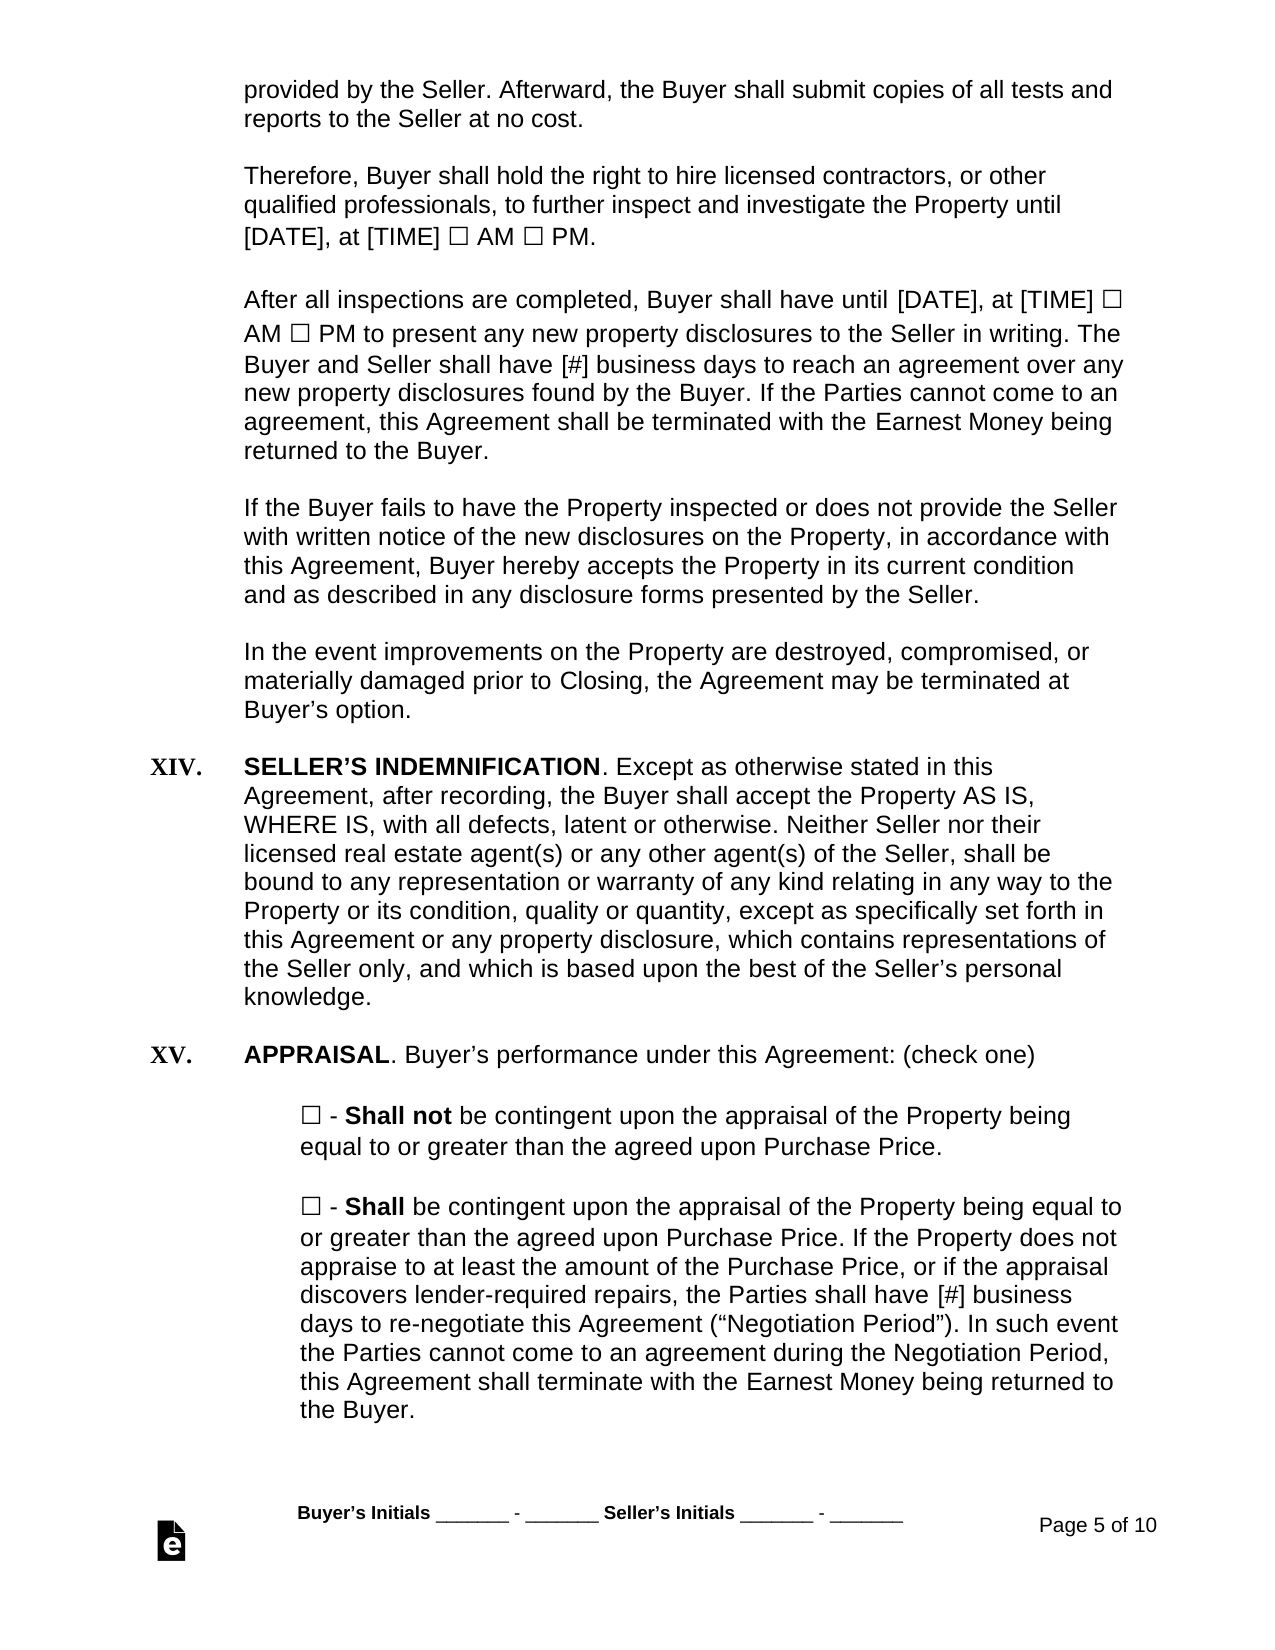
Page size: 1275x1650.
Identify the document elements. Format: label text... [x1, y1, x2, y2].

text ☐ - Shall be contingent upon the appraisal of the Property being equal to or greater than the agreed upon Purchase Price. If the Property does not appraise to at least the amount of the Purchase Price, or if the appraisal discovers lender-required repairs, the Parties shall have [#] business days to re-negotiate this Agreement (“Negotiation Period”). In such event the Parties cannot come to an agreement during the Negotiation Period, this Agreement shall terminate with the Earnest Money being returned to the Buyer. [300, 1189, 1125, 1424]
text ☐ - Shall not be contingent upon the appraisal of the Property being equal to or greater than the agreed upon Purchase Price. [300, 1097, 1125, 1160]
list After all inspections are completed, Buyer shall have until [DATE], at [TIME] ☐ AM ☐ PM to present any new property disclosures to the Seller in writing. The Buyer and Seller shall have [#] business days to reach an agreement over any new property disclosures found by the Buyer. If the Parties cannot come to an agreement, this Agreement shall be terminated with the Earnest Money being returned to the Buyer. [244, 282, 1125, 465]
list Therefore, Buyer shall hold the right to hire licensed contractors, or other qualified professionals, to further inspect and investigate the Property until [DATE], at [TIME] ☐ AM ☐ PM. [244, 161, 1125, 253]
list provided by the Seller. Afterward, the Buyer shall submit copies of all tests and reports to the Seller at no cost. [150, 75, 1125, 132]
list In the event improvements on the Property are destroyed, compromised, or materially damaged prior to Closing, the Agreement may be terminated at Buyer’s option. [244, 637, 1125, 723]
list If the Buyer fails to have the Property inspected or does not provide the Seller with written notice of the new disclosures on the Property, in accordance with this Agreement, Buyer hereby accepts the Property in its current condition and as described in any disclosure forms presented by the Seller. [244, 493, 1125, 608]
list SELLER’S INDEMNIFICATION. Except as otherwise stated in this Agreement, after recording, the Buyer shall accept the Property AS IS, WHERE IS, with all defects, latent or otherwise. Neither Seller nor their licensed real estate agent(s) or any other agent(s) of the Seller, shall be bound to any representation or warranty of any kind relating in any way to the Property or its condition, quality or quantity, except as specifically set forth in this Agreement or any property disclosure, which contains representations of the Seller only, and which is based upon the best of the Seller’s personal knowledge. [150, 752, 1125, 1011]
list APPRAISAL. Buyer’s performance under this Agreement: (check one) [150, 1040, 1125, 1069]
